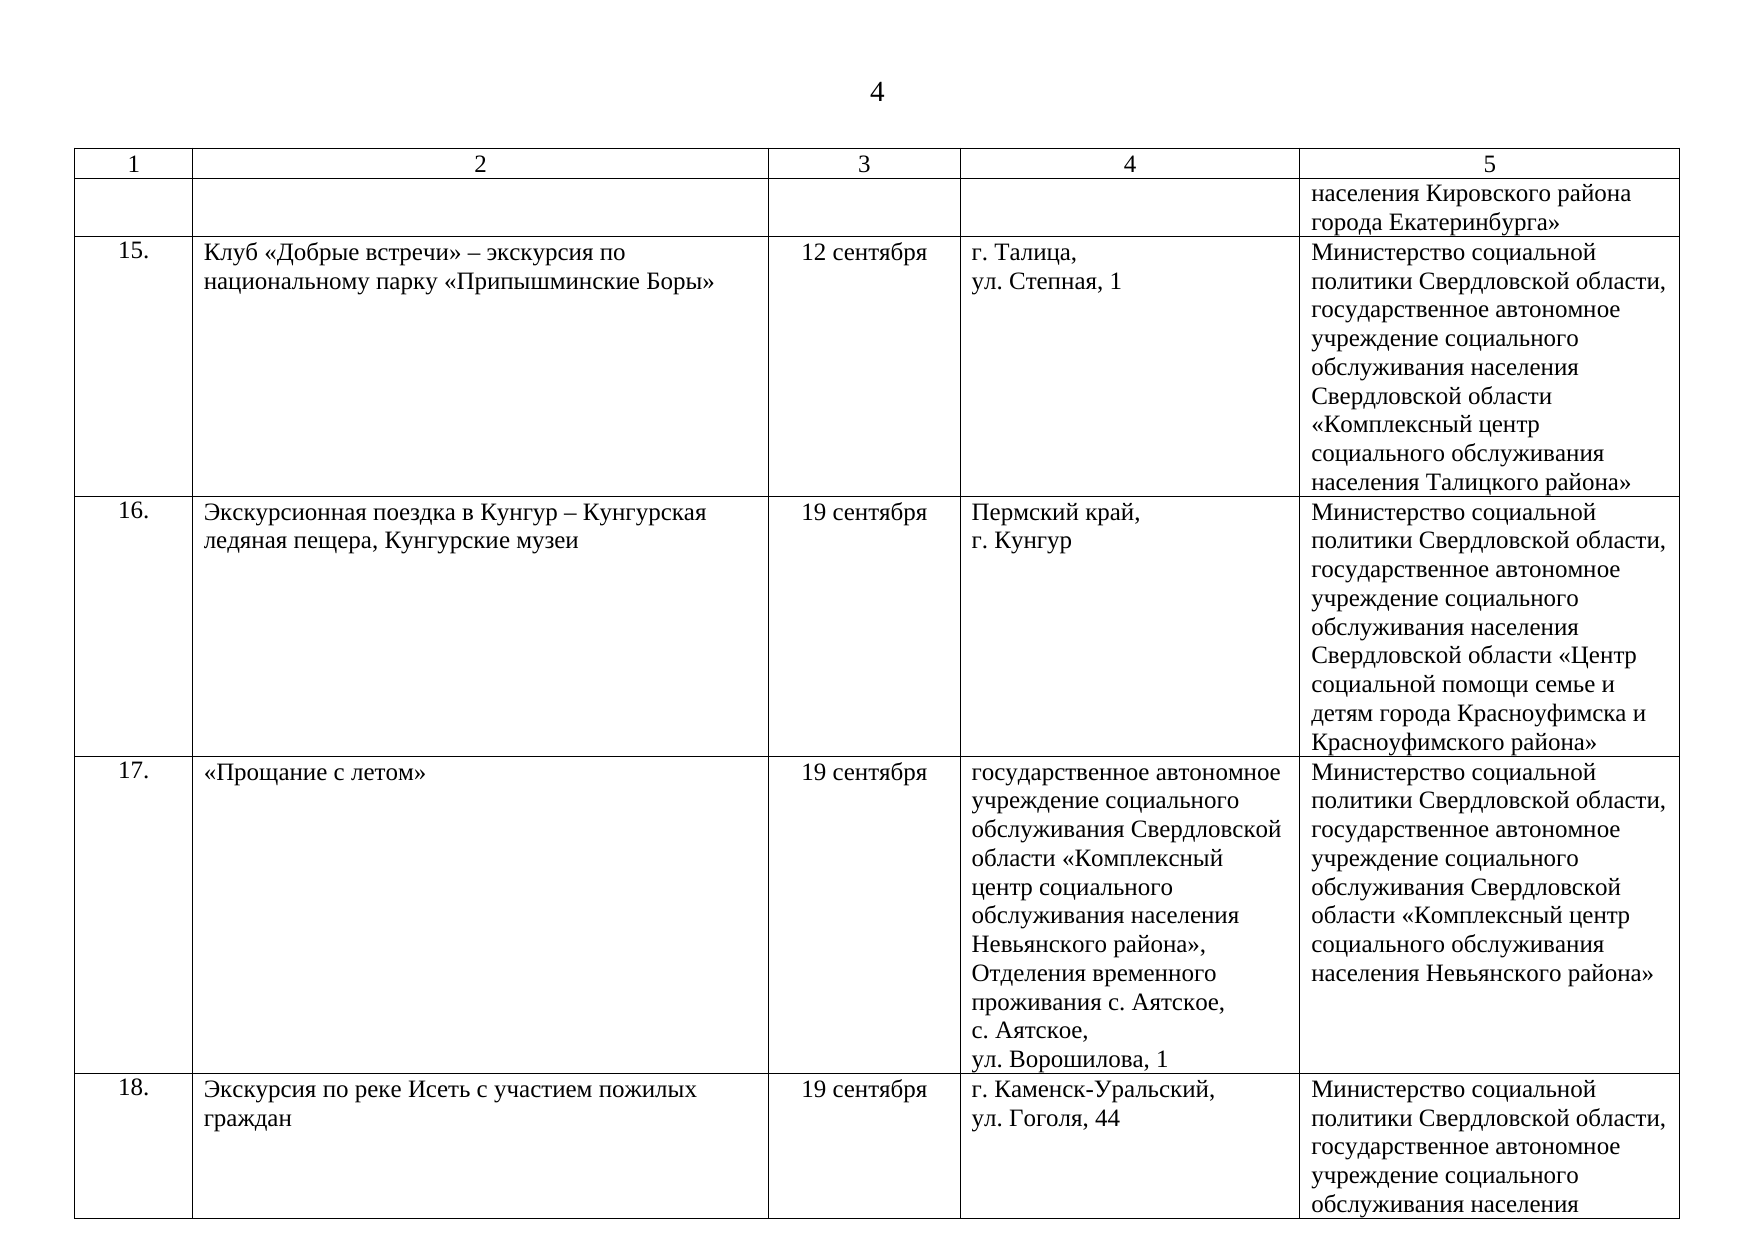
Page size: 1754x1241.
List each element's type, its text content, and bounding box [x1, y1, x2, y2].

table_cell [769, 179, 960, 236]
table_cell Министерство социальной политики Свердловской области, государственное автономное учреждение социального обслуживания населения [1300, 1074, 1679, 1218]
table_header 4 [961, 149, 1299, 177]
table_header 5 [1300, 149, 1679, 177]
table_cell 16. [75, 497, 192, 756]
table_cell государственное автономное учреждение социального обслуживания Свердловской области «Комплексный центр социального обслуживания населения Невьянского района», Отделения временного проживания с. Аятское, с. Аятское, ул. Ворошилова, 1 [961, 757, 1299, 1073]
table_cell г. Каменск-Уральский, ул. Гоголя, 44 [961, 1074, 1299, 1218]
table_cell г. Талица, ул. Степная, 1 [961, 237, 1299, 496]
table_cell 15. [75, 237, 192, 496]
table_cell «Прощание с летом» [193, 757, 768, 1073]
table_cell 12 сентября [769, 237, 960, 496]
table_cell 17. [75, 757, 192, 1073]
table_cell [193, 179, 768, 236]
table_cell Экскурсионная поездка в Кунгур – Кунгурская ледяная пещера, Кунгурские музеи [193, 497, 768, 756]
table_cell [961, 179, 1299, 236]
table_cell [75, 179, 192, 236]
table_cell 19 сентября [769, 1074, 960, 1218]
table_cell 19 сентября [769, 497, 960, 756]
table_header 1 [75, 149, 192, 177]
table_cell Пермский край, г. Кунгур [961, 497, 1299, 756]
table_cell Министерство социальной политики Свердловской области, государственное автономное учреждение социального обслуживания населения Свердловской области «Центр социальной помощи семье и детям города Красноуфимска и Красноуфимского района» [1300, 497, 1679, 756]
table_header 2 [193, 149, 768, 177]
table_cell населения Кировского района города Екатеринбурга» [1300, 179, 1679, 236]
table_cell Клуб «Добрые встречи» – экскурсия по национальному парку «Припышминские Боры» [193, 237, 768, 496]
table_cell 19 сентября [769, 757, 960, 1073]
table_cell Экскурсия по реке Исеть с участием пожилых граждан [193, 1074, 768, 1218]
table_cell 18. [75, 1074, 192, 1218]
table_cell Министерство социальной политики Свердловской области, государственное автономное учреждение социального обслуживания Свердловской области «Комплексный центр социального обслуживания населения Невьянского района» [1300, 757, 1679, 1073]
table_cell Министерство социальной политики Свердловской области, государственное автономное учреждение социального обслуживания населения Свердловской области «Комплексный центр социального обслуживания населения Талицкого района» [1300, 237, 1679, 496]
table_header 3 [769, 149, 960, 177]
